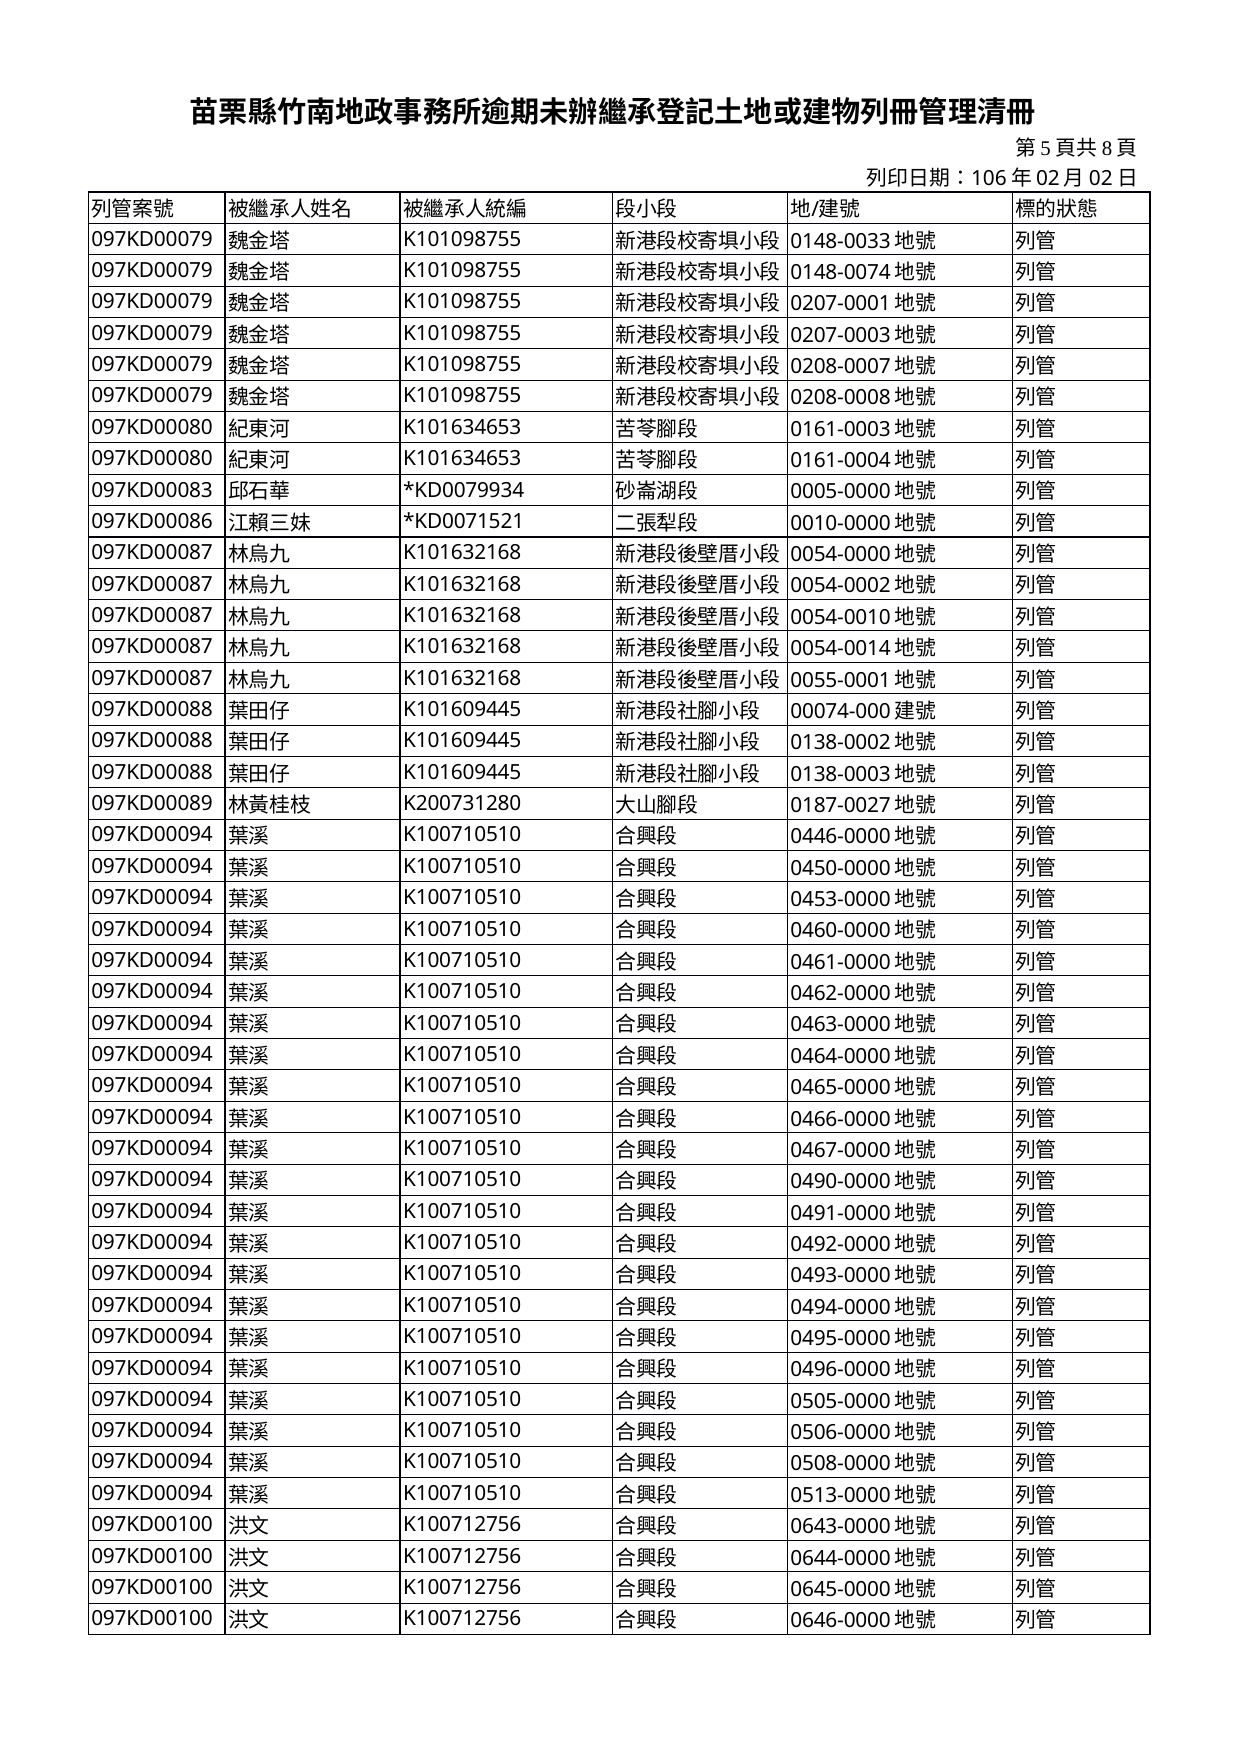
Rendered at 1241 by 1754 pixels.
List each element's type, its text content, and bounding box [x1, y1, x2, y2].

table_cell 列管 [1013, 1259, 1149, 1289]
table_cell 林烏九 [226, 631, 399, 662]
table_cell 列管 [1013, 694, 1149, 724]
table_cell 097KD00094 [89, 945, 224, 975]
table_cell 列管 [1013, 475, 1149, 505]
table_cell 合興段 [613, 1165, 787, 1195]
table_cell 0645-0000地號 [788, 1572, 1012, 1602]
table_cell 097KD00079 [89, 381, 224, 411]
table_cell 列管 [1013, 1133, 1149, 1163]
table_cell K200731280 [401, 788, 612, 818]
table_cell 097KD00094 [89, 882, 224, 913]
table_cell 097KD00080 [89, 443, 224, 474]
table_cell 新港段後壁厝小段 [613, 663, 787, 693]
table_cell K100710510 [401, 1070, 612, 1101]
table_header 地/建號 [788, 193, 1012, 223]
table_cell 葉田仔 [226, 757, 399, 787]
table_cell 097KD00094 [89, 820, 224, 850]
table_cell 列管 [1013, 1290, 1149, 1320]
table_cell 合興段 [613, 1008, 787, 1038]
table_cell K101632168 [401, 569, 612, 599]
table_cell 葉田仔 [226, 694, 399, 724]
table_cell 合興段 [613, 1384, 787, 1414]
table_cell 0508-0000地號 [788, 1447, 1012, 1477]
table_cell 0463-0000地號 [788, 1008, 1012, 1038]
table_cell 0148-0033地號 [788, 224, 1012, 254]
table_cell K100710510 [401, 1415, 612, 1446]
table_cell K100710510 [401, 1447, 612, 1477]
table_cell 列管 [1013, 412, 1149, 442]
table_cell 葉溪 [226, 1039, 399, 1069]
table_cell K100710510 [401, 820, 612, 850]
table_cell K100710510 [401, 1478, 612, 1508]
table_cell 0005-0000地號 [788, 475, 1012, 505]
table_cell 0161-0003地號 [788, 412, 1012, 442]
table_cell 列管 [1013, 1070, 1149, 1101]
table_cell K100710510 [401, 1384, 612, 1414]
table_cell 097KD00094 [89, 1290, 224, 1320]
table_cell 林烏九 [226, 663, 399, 693]
table_cell 葉溪 [226, 820, 399, 850]
table_cell 葉溪 [226, 1227, 399, 1257]
table_cell 0494-0000地號 [788, 1290, 1012, 1320]
table_cell 合興段 [613, 1604, 787, 1634]
table_cell 097KD00087 [89, 600, 224, 630]
table_cell 葉溪 [226, 1290, 399, 1320]
table_cell 097KD00094 [89, 1353, 224, 1383]
table_cell 0493-0000地號 [788, 1259, 1012, 1289]
table_cell 097KD00094 [89, 1133, 224, 1163]
table_cell 097KD00087 [89, 538, 224, 568]
table_cell 列管 [1013, 663, 1149, 693]
table_cell 合興段 [613, 1102, 787, 1132]
table_cell K100710510 [401, 1102, 612, 1132]
table_cell K100710510 [401, 851, 612, 881]
table_cell 魏金塔 [226, 224, 399, 254]
table_cell 新港段後壁厝小段 [613, 538, 787, 568]
table_cell 列管 [1013, 1227, 1149, 1257]
table_cell K100712756 [401, 1509, 612, 1540]
table_cell 0010-0000地號 [788, 506, 1012, 536]
table_cell K100712756 [401, 1541, 612, 1571]
table_cell 0646-0000地號 [788, 1604, 1012, 1634]
table_cell 097KD00100 [89, 1541, 224, 1571]
table_cell K101632168 [401, 631, 612, 662]
table_cell 097KD00094 [89, 1070, 224, 1101]
table_cell K100710510 [401, 882, 612, 913]
table_cell 097KD00094 [89, 1447, 224, 1477]
table_cell 097KD00080 [89, 412, 224, 442]
table_cell 0643-0000地號 [788, 1509, 1012, 1540]
table_header 段小段 [613, 193, 787, 223]
table_cell 合興段 [613, 1196, 787, 1226]
table_cell K100710510 [401, 1008, 612, 1038]
table_cell 列管 [1013, 1447, 1149, 1477]
table_cell 魏金塔 [226, 381, 399, 411]
table_cell K100710510 [401, 1290, 612, 1320]
table_cell 列管 [1013, 1321, 1149, 1352]
table_cell 0505-0000地號 [788, 1384, 1012, 1414]
table_cell 江賴三妹 [226, 506, 399, 536]
table_cell K101609445 [401, 757, 612, 787]
table_cell 合興段 [613, 1321, 787, 1352]
table_cell 合興段 [613, 1039, 787, 1069]
table_cell 列管 [1013, 1415, 1149, 1446]
table_cell K100712756 [401, 1572, 612, 1602]
table_cell 邱石華 [226, 475, 399, 505]
table_cell 0467-0000地號 [788, 1133, 1012, 1163]
table_cell 新港段校寄埧小段 [613, 224, 787, 254]
table_cell 葉田仔 [226, 726, 399, 756]
table_cell 列管 [1013, 1541, 1149, 1571]
table_cell 林烏九 [226, 600, 399, 630]
table_cell 列管 [1013, 1384, 1149, 1414]
table_cell 0208-0007地號 [788, 349, 1012, 379]
table_cell 0644-0000地號 [788, 1541, 1012, 1571]
table_cell K101632168 [401, 600, 612, 630]
table_cell 合興段 [613, 914, 787, 944]
table_cell 097KD00088 [89, 694, 224, 724]
table_cell 新港段校寄埧小段 [613, 349, 787, 379]
table_cell K101609445 [401, 726, 612, 756]
table_cell 097KD00100 [89, 1509, 224, 1540]
table_header 標的狀態 [1013, 193, 1149, 223]
table_cell 葉溪 [226, 851, 399, 881]
table_cell 葉溪 [226, 1353, 399, 1383]
table_header 被繼承人統編 [401, 193, 612, 223]
table_cell 葉溪 [226, 1259, 399, 1289]
table_cell 洪文 [226, 1604, 399, 1634]
table_cell 097KD00079 [89, 255, 224, 286]
table_cell 洪文 [226, 1509, 399, 1540]
table_cell 大山腳段 [613, 788, 787, 818]
table_cell 列管 [1013, 1039, 1149, 1069]
table_cell K101098755 [401, 224, 612, 254]
table_cell 097KD00094 [89, 1478, 224, 1508]
table_cell 魏金塔 [226, 318, 399, 348]
table_cell 葉溪 [226, 1008, 399, 1038]
table_cell 097KD00094 [89, 1227, 224, 1257]
table_cell 0446-0000地號 [788, 820, 1012, 850]
table_cell 0490-0000地號 [788, 1165, 1012, 1195]
table_cell 097KD00094 [89, 1196, 224, 1226]
table_cell 葉溪 [226, 1478, 399, 1508]
table_cell 列管 [1013, 631, 1149, 662]
table_cell 合興段 [613, 945, 787, 975]
table_cell 097KD00100 [89, 1604, 224, 1634]
table_cell 列管 [1013, 255, 1149, 286]
table_cell 列管 [1013, 882, 1149, 913]
table_cell 列管 [1013, 1353, 1149, 1383]
table_cell 列管 [1013, 788, 1149, 818]
table_cell 新港段後壁厝小段 [613, 631, 787, 662]
table_cell 0187-0027地號 [788, 788, 1012, 818]
table_cell 097KD00094 [89, 914, 224, 944]
table_cell 葉溪 [226, 945, 399, 975]
table_cell 列管 [1013, 945, 1149, 975]
table_cell K100710510 [401, 1227, 612, 1257]
table_cell 合興段 [613, 882, 787, 913]
table_cell 葉溪 [226, 1070, 399, 1101]
table_cell K100710510 [401, 914, 612, 944]
table_cell 列管 [1013, 506, 1149, 536]
table_cell 合興段 [613, 1353, 787, 1383]
table_cell 合興段 [613, 1227, 787, 1257]
table_cell 097KD00094 [89, 1415, 224, 1446]
table_cell K100710510 [401, 1321, 612, 1352]
table_cell 砂崙湖段 [613, 475, 787, 505]
table_cell 0148-0074地號 [788, 255, 1012, 286]
table_cell 新港段校寄埧小段 [613, 381, 787, 411]
table_cell 097KD00079 [89, 318, 224, 348]
table_cell 列管 [1013, 757, 1149, 787]
table_cell K101098755 [401, 381, 612, 411]
table_cell 0161-0004地號 [788, 443, 1012, 474]
table_cell K100712756 [401, 1604, 612, 1634]
table_cell K101098755 [401, 318, 612, 348]
table_cell 列管 [1013, 1509, 1149, 1540]
table_cell 二張犁段 [613, 506, 787, 536]
table_cell 新港段校寄埧小段 [613, 255, 787, 286]
table_cell K100710510 [401, 1165, 612, 1195]
table_cell K101098755 [401, 255, 612, 286]
table_cell 0138-0002地號 [788, 726, 1012, 756]
table_cell 0138-0003地號 [788, 757, 1012, 787]
table_cell 列管 [1013, 381, 1149, 411]
table_cell 0492-0000地號 [788, 1227, 1012, 1257]
table_cell K100710510 [401, 976, 612, 1007]
table_cell 097KD00089 [89, 788, 224, 818]
table_cell 097KD00094 [89, 851, 224, 881]
table_cell 0466-0000地號 [788, 1102, 1012, 1132]
table_cell 0464-0000地號 [788, 1039, 1012, 1069]
table_cell 葉溪 [226, 976, 399, 1007]
table_cell 097KD00094 [89, 1165, 224, 1195]
table_cell 魏金塔 [226, 349, 399, 379]
table_cell 林烏九 [226, 538, 399, 568]
table_cell 葉溪 [226, 1321, 399, 1352]
table_cell 列管 [1013, 976, 1149, 1007]
table_cell 0496-0000地號 [788, 1353, 1012, 1383]
table_cell 列管 [1013, 318, 1149, 348]
table_cell 097KD00088 [89, 757, 224, 787]
table_cell 0207-0003地號 [788, 318, 1012, 348]
table_cell 合興段 [613, 851, 787, 881]
table_cell 葉溪 [226, 1415, 399, 1446]
table_cell 列管 [1013, 1604, 1149, 1634]
table_cell 0465-0000地號 [788, 1070, 1012, 1101]
table_cell 新港段後壁厝小段 [613, 569, 787, 599]
table_cell 新港段社腳小段 [613, 726, 787, 756]
table_cell 葉溪 [226, 1447, 399, 1477]
table_cell 魏金塔 [226, 287, 399, 317]
table_cell 0461-0000地號 [788, 945, 1012, 975]
table_cell 葉溪 [226, 1165, 399, 1195]
table_cell 葉溪 [226, 1133, 399, 1163]
table_cell 097KD00094 [89, 1039, 224, 1069]
table_cell 苦苓腳段 [613, 412, 787, 442]
table_cell K101632168 [401, 663, 612, 693]
table_cell 列管 [1013, 287, 1149, 317]
table_cell 合興段 [613, 1415, 787, 1446]
table_cell 列管 [1013, 914, 1149, 944]
table_cell *KD0079934 [401, 475, 612, 505]
table_cell 0491-0000地號 [788, 1196, 1012, 1226]
table_cell 魏金塔 [226, 255, 399, 286]
table_cell 列管 [1013, 443, 1149, 474]
table_cell 0054-0010地號 [788, 600, 1012, 630]
table_cell 列管 [1013, 569, 1149, 599]
table_cell 0495-0000地號 [788, 1321, 1012, 1352]
table_cell 合興段 [613, 1541, 787, 1571]
table_header 列管案號 [89, 193, 224, 223]
table_cell 097KD00094 [89, 1384, 224, 1414]
table_cell 列管 [1013, 820, 1149, 850]
table_cell 097KD00087 [89, 569, 224, 599]
table_cell 0054-0002地號 [788, 569, 1012, 599]
table_cell 新港段校寄埧小段 [613, 318, 787, 348]
table_cell 列管 [1013, 1165, 1149, 1195]
table_cell 097KD00094 [89, 1102, 224, 1132]
table_cell K100710510 [401, 945, 612, 975]
table_cell 合興段 [613, 1478, 787, 1508]
table_cell 097KD00088 [89, 726, 224, 756]
table_cell 097KD00079 [89, 349, 224, 379]
table_cell 097KD00087 [89, 631, 224, 662]
table_cell 0054-0014地號 [788, 631, 1012, 662]
table_cell 林烏九 [226, 569, 399, 599]
table_cell 合興段 [613, 1572, 787, 1602]
table_cell 097KD00083 [89, 475, 224, 505]
table_cell 合興段 [613, 1259, 787, 1289]
table_cell 097KD00079 [89, 224, 224, 254]
table_cell K101632168 [401, 538, 612, 568]
table_cell 0506-0000地號 [788, 1415, 1012, 1446]
table_cell 合興段 [613, 1133, 787, 1163]
table_cell 紀東河 [226, 412, 399, 442]
table_header 被繼承人姓名 [226, 193, 399, 223]
table_cell 列管 [1013, 224, 1149, 254]
table_cell 0453-0000地號 [788, 882, 1012, 913]
table_cell 葉溪 [226, 882, 399, 913]
table_cell K100710510 [401, 1353, 612, 1383]
table_cell 合興段 [613, 1290, 787, 1320]
table_cell 列管 [1013, 1572, 1149, 1602]
table_cell 0460-0000地號 [788, 914, 1012, 944]
table_cell 列管 [1013, 538, 1149, 568]
table_cell 葉溪 [226, 914, 399, 944]
table_cell 列管 [1013, 851, 1149, 881]
table_cell 列管 [1013, 349, 1149, 379]
table_cell 紀東河 [226, 443, 399, 474]
table_cell 合興段 [613, 820, 787, 850]
table_cell 0513-0000地號 [788, 1478, 1012, 1508]
table_cell 列管 [1013, 1102, 1149, 1132]
table_cell 00074-000建號 [788, 694, 1012, 724]
table_cell K100710510 [401, 1196, 612, 1226]
table_cell 0208-0008地號 [788, 381, 1012, 411]
table_cell 列管 [1013, 1478, 1149, 1508]
table_cell K100710510 [401, 1039, 612, 1069]
table_cell *KD0071521 [401, 506, 612, 536]
table_cell K100710510 [401, 1133, 612, 1163]
table_cell 合興段 [613, 1447, 787, 1477]
table_cell K101609445 [401, 694, 612, 724]
table_cell 097KD00094 [89, 976, 224, 1007]
table_cell 0462-0000地號 [788, 976, 1012, 1007]
table_cell 苦苓腳段 [613, 443, 787, 474]
table_cell K101634653 [401, 443, 612, 474]
table_cell K101634653 [401, 412, 612, 442]
table_cell 列管 [1013, 1008, 1149, 1038]
table_cell 合興段 [613, 1509, 787, 1540]
table_cell 葉溪 [226, 1196, 399, 1226]
table_cell 葉溪 [226, 1384, 399, 1414]
table_cell 葉溪 [226, 1102, 399, 1132]
table_cell 0207-0001地號 [788, 287, 1012, 317]
table_cell 097KD00087 [89, 663, 224, 693]
table_cell 0054-0000地號 [788, 538, 1012, 568]
table_cell 列管 [1013, 726, 1149, 756]
table_cell 洪文 [226, 1572, 399, 1602]
table_cell 列管 [1013, 600, 1149, 630]
table_cell K101098755 [401, 287, 612, 317]
table_cell 0055-0001地號 [788, 663, 1012, 693]
table_cell 新港段社腳小段 [613, 757, 787, 787]
table_cell 合興段 [613, 976, 787, 1007]
table_cell 新港段後壁厝小段 [613, 600, 787, 630]
table_cell 097KD00079 [89, 287, 224, 317]
table_cell 新港段社腳小段 [613, 694, 787, 724]
table_cell 洪文 [226, 1541, 399, 1571]
table_cell 林黃桂枝 [226, 788, 399, 818]
table_cell 097KD00094 [89, 1008, 224, 1038]
table_cell K100710510 [401, 1259, 612, 1289]
table_cell 新港段校寄埧小段 [613, 287, 787, 317]
table_cell 合興段 [613, 1070, 787, 1101]
table_cell 097KD00100 [89, 1572, 224, 1602]
table_cell 097KD00094 [89, 1259, 224, 1289]
table_cell 097KD00094 [89, 1321, 224, 1352]
table_cell 097KD00086 [89, 506, 224, 536]
table_cell 列管 [1013, 1196, 1149, 1226]
table_cell K101098755 [401, 349, 612, 379]
table_cell 0450-0000地號 [788, 851, 1012, 881]
